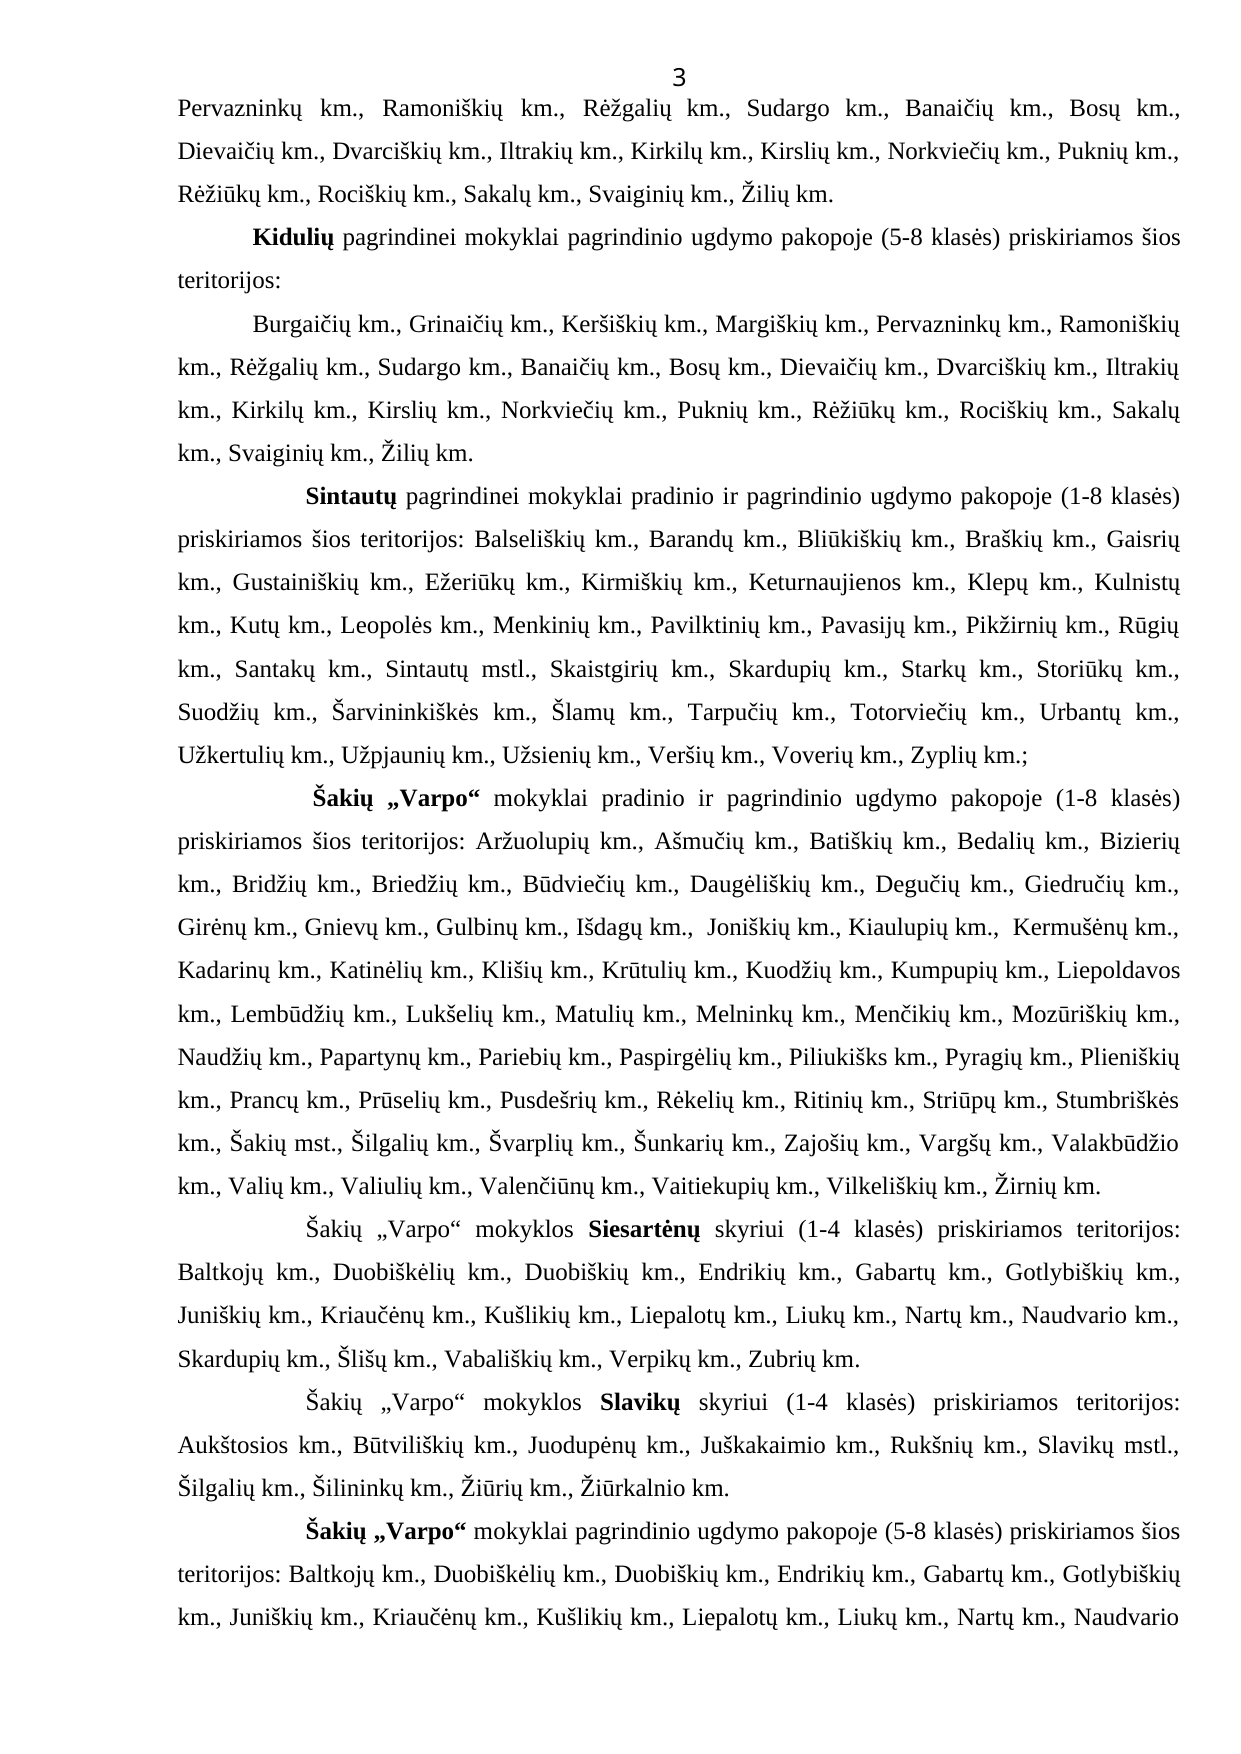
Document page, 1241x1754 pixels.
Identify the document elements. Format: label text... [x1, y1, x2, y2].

text Šakių „Varpo“ mokyklai pagrindinio ugdymo pakopoje (5-8 klasės) priskiriamos šios teritorijos: Baltkojų km., Duobiškėlių km., Duobiškių km., Endrikių km., Gabartų km., Gotlybiškių km., Juniškių km., Kriaučėnų km., Kušlikių km., Liepalotų km., Liukų km., Nartų km., Naudvario [177, 1516, 1181, 1631]
text Kidulių pagrindinei mokyklai pagrindinio ugdymo pakopoje (5-8 klasės) priskiriamos šios teritorijos: [177, 222, 1181, 294]
text Pervazninkų km., Ramoniškių km., Rėžgalių km., Sudargo km., Banaičių km., Bosų km., Dievaičių km., Dvarciškių km., Iltrakių km., Kirkilų km., Kirslių km., Norkviečių km., Puknių km., Rėžiūkų km., Rociškių km., Sakalų km., Svaiginių km., Žilių km. [177, 93, 1181, 208]
text Šakių „Varpo“ mokyklos Siesartėnų skyriui (1-4 klasės) priskiriamos teritorijos: Baltkojų km., Duobiškėlių km., Duobiškių km., Endrikių km., Gabartų km., Gotlybiškių km., Juniškių km., Kriaučėnų km., Kušlikių km., Liepalotų km., Liukų km., Nartų km., Naudvario km., Skardupių km., Šlišų km., Vabališkių km., Verpikų km., Zubrių km. [177, 1214, 1181, 1372]
text Sintautų pagrindinei mokyklai pradinio ir pagrindinio ugdymo pakopoje (1-8 klasės) priskiriamos šios teritorijos: Balseliškių km., Barandų km., Bliūkiškių km., Braškių km., Gaisrių km., Gustainiškių km., Ežeriūkų km., Kirmiškių km., Keturnaujienos km., Klepų km., Kulnistų km., Kutų km., Leopolės km., Menkinių km., Pavilktinių km., Pavasijų km., Pikžirnių km., Rūgių km., Santakų km., Sintautų mstl., Skaistgirių km., Skardupių km., Starkų km., Storiūkų km., Suodžių km., Šarvininkiškės km., Šlamų km., Tarpučių km., Totorviečių km., Urbantų km., Užkertulių km., Užpjaunių km., Užsienių km., Veršių km., Voverių km., Zyplių km.; [177, 481, 1181, 769]
text Šakių „Varpo“ mokyklai pradinio ir pagrindinio ugdymo pakopoje (1-8 klasės) priskiriamos šios teritorijos: Aržuolupių km., Ašmučių km., Batiškių km., Bedalių km., Bizierių km., Bridžių km., Briedžių km., Būdviečių km., Daugėliškių km., Degučių km., Giedručių km., Girėnų km., Gnievų km., Gulbinų km., Išdagų km., Joniškių km., Kiaulupių km., Kermušėnų km., Kadarinų km., Katinėlių km., Klišių km., Krūtulių km., Kuodžių km., Kumpupių km., Liepoldavos km., Lembūdžių km., Lukšelių km., Matulių km., Melninkų km., Menčikių km., Mozūriškių km., Naudžių km., Papartynų km., Pariebių km., Paspirgėlių km., Piliukišks km., Pyragių km., Plieniškių km., Prancų km., Prūselių km., Pusdešrių km., Rėkelių km., Ritinių km., Striūpų km., Stumbriškės km., Šakių mst., Šilgalių km., Švarplių km., Šunkarių km., Zajošių km., Vargšų km., Valakbūdžio km., Valių km., Valiulių km., Valenčiūnų km., Vaitiekupių km., Vilkeliškių km., Žirnių km. [177, 783, 1181, 1200]
text Šakių „Varpo“ mokyklos Slavikų skyriui (1-4 klasės) priskiriamos teritorijos: Aukštosios km., Būtviliškių km., Juodupėnų km., Juškakaimio km., Rukšnių km., Slavikų mstl., Šilgalių km., Šilininkų km., Žiūrių km., Žiūrkalnio km. [177, 1387, 1181, 1502]
text Burgaičių km., Grinaičių km., Keršiškių km., Margiškių km., Pervazninkų km., Ramoniškių km., Rėžgalių km., Sudargo km., Banaičių km., Bosų km., Dievaičių km., Dvarciškių km., Iltrakių km., Kirkilų km., Kirslių km., Norkviečių km., Puknių km., Rėžiūkų km., Rociškių km., Sakalų km., Svaiginių km., Žilių km. [177, 309, 1181, 467]
